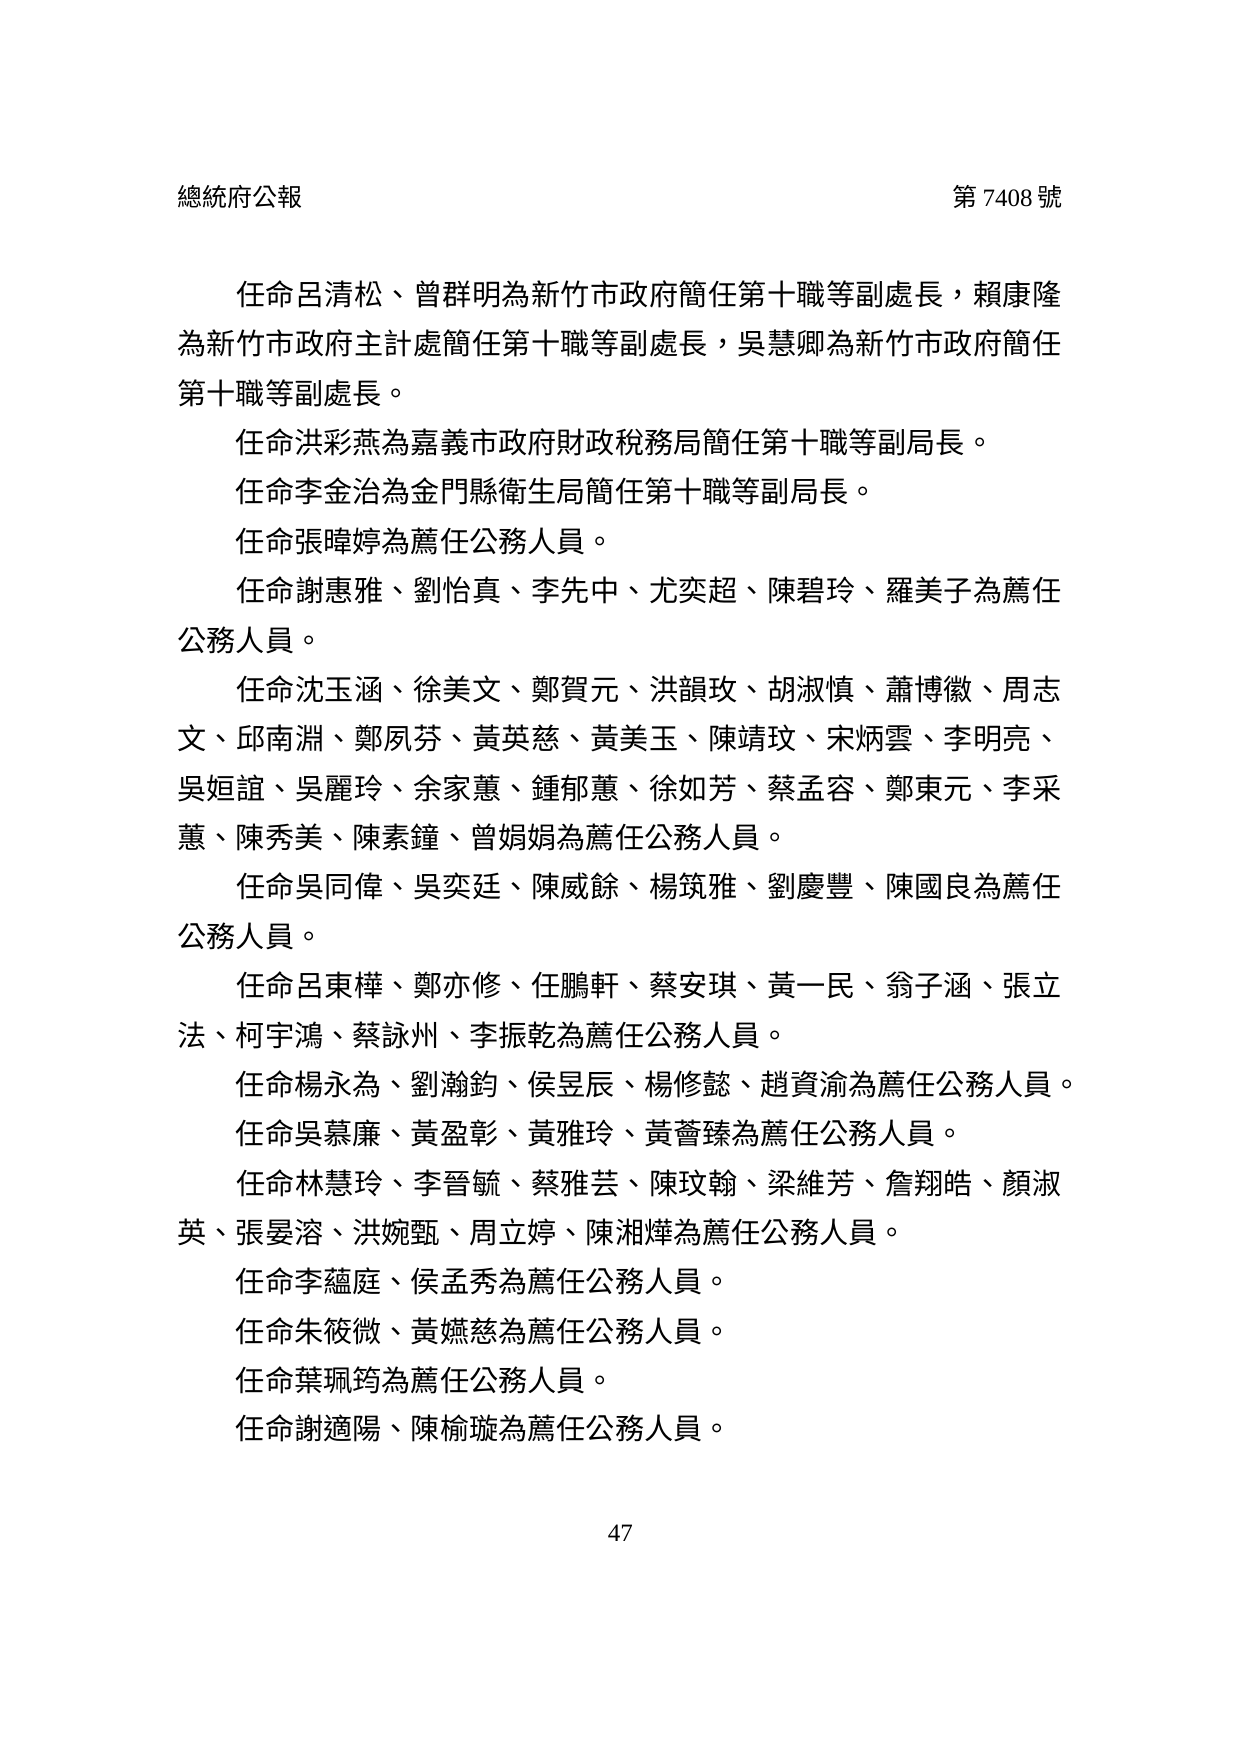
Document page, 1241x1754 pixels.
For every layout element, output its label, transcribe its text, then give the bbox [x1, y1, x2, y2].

text 任命吳慕廉、黃盈彰、黃雅玲、黃薈臻為薦任公務人員。 [177, 1105, 1063, 1154]
text 任命李蘊庭、侯孟秀為薦任公務人員。 [177, 1253, 1063, 1303]
text 任命林慧玲、李晉毓、蔡雅芸、陳玟翰、梁維芳、詹翔皓、顏淑英、張晏溶、洪婉甄、周立婷、陳湘燁為薦任公務人員。 [177, 1154, 1063, 1253]
text 任命謝適陽、陳榆璇為薦任公務人員。 [177, 1401, 1063, 1449]
text 任命洪彩燕為嘉義市政府財政稅務局簡任第十職等副局長。 [177, 414, 1063, 463]
text 任命葉珮筠為薦任公務人員。 [177, 1352, 1063, 1401]
text 任命呂東樺、鄭亦修、任鵬軒、蔡安琪、黃一民、翁子涵、張立法、柯宇鴻、蔡詠州、李振乾為薦任公務人員。 [177, 957, 1063, 1056]
text 任命張暐婷為薦任公務人員。 [177, 513, 1063, 562]
text 任命楊永為、劉瀚鈞、侯昱辰、楊修懿、趙資渝為薦任公務人員。 [177, 1056, 1063, 1105]
text 任命朱筱微、黃嬿慈為薦任公務人員。 [177, 1303, 1063, 1352]
text 任命謝惠雅、劉怡真、李先中、尤奕超、陳碧玲、羅美子為薦任公務人員。 [177, 562, 1063, 661]
text 任命李金治為金門縣衛生局簡任第十職等副局長。 [177, 463, 1063, 513]
text 任命吳同偉、吳奕廷、陳威餘、楊筑雅、劉慶豐、陳國良為薦任公務人員。 [177, 858, 1063, 957]
text 任命沈玉涵、徐美文、鄭賀元、洪韻玫、胡淑慎、蕭博徽、周志文、邱南淵、鄭夙芬、黃英慈、黃美玉、陳靖玟、宋炳雲、李明亮、吳姮誼、吳麗玲、余家蕙、鍾郁蕙、徐如芳、蔡孟容、鄭東元、李采蕙、陳秀美、陳素鐘、曾娟娟為薦任公務人員。 [177, 661, 1063, 858]
text 任命呂清松、曾群明為新竹市政府簡任第十職等副處長，賴康隆為新竹市政府主計處簡任第十職等副處長，吳慧卿為新竹市政府簡任第十職等副處長。 [177, 266, 1063, 414]
